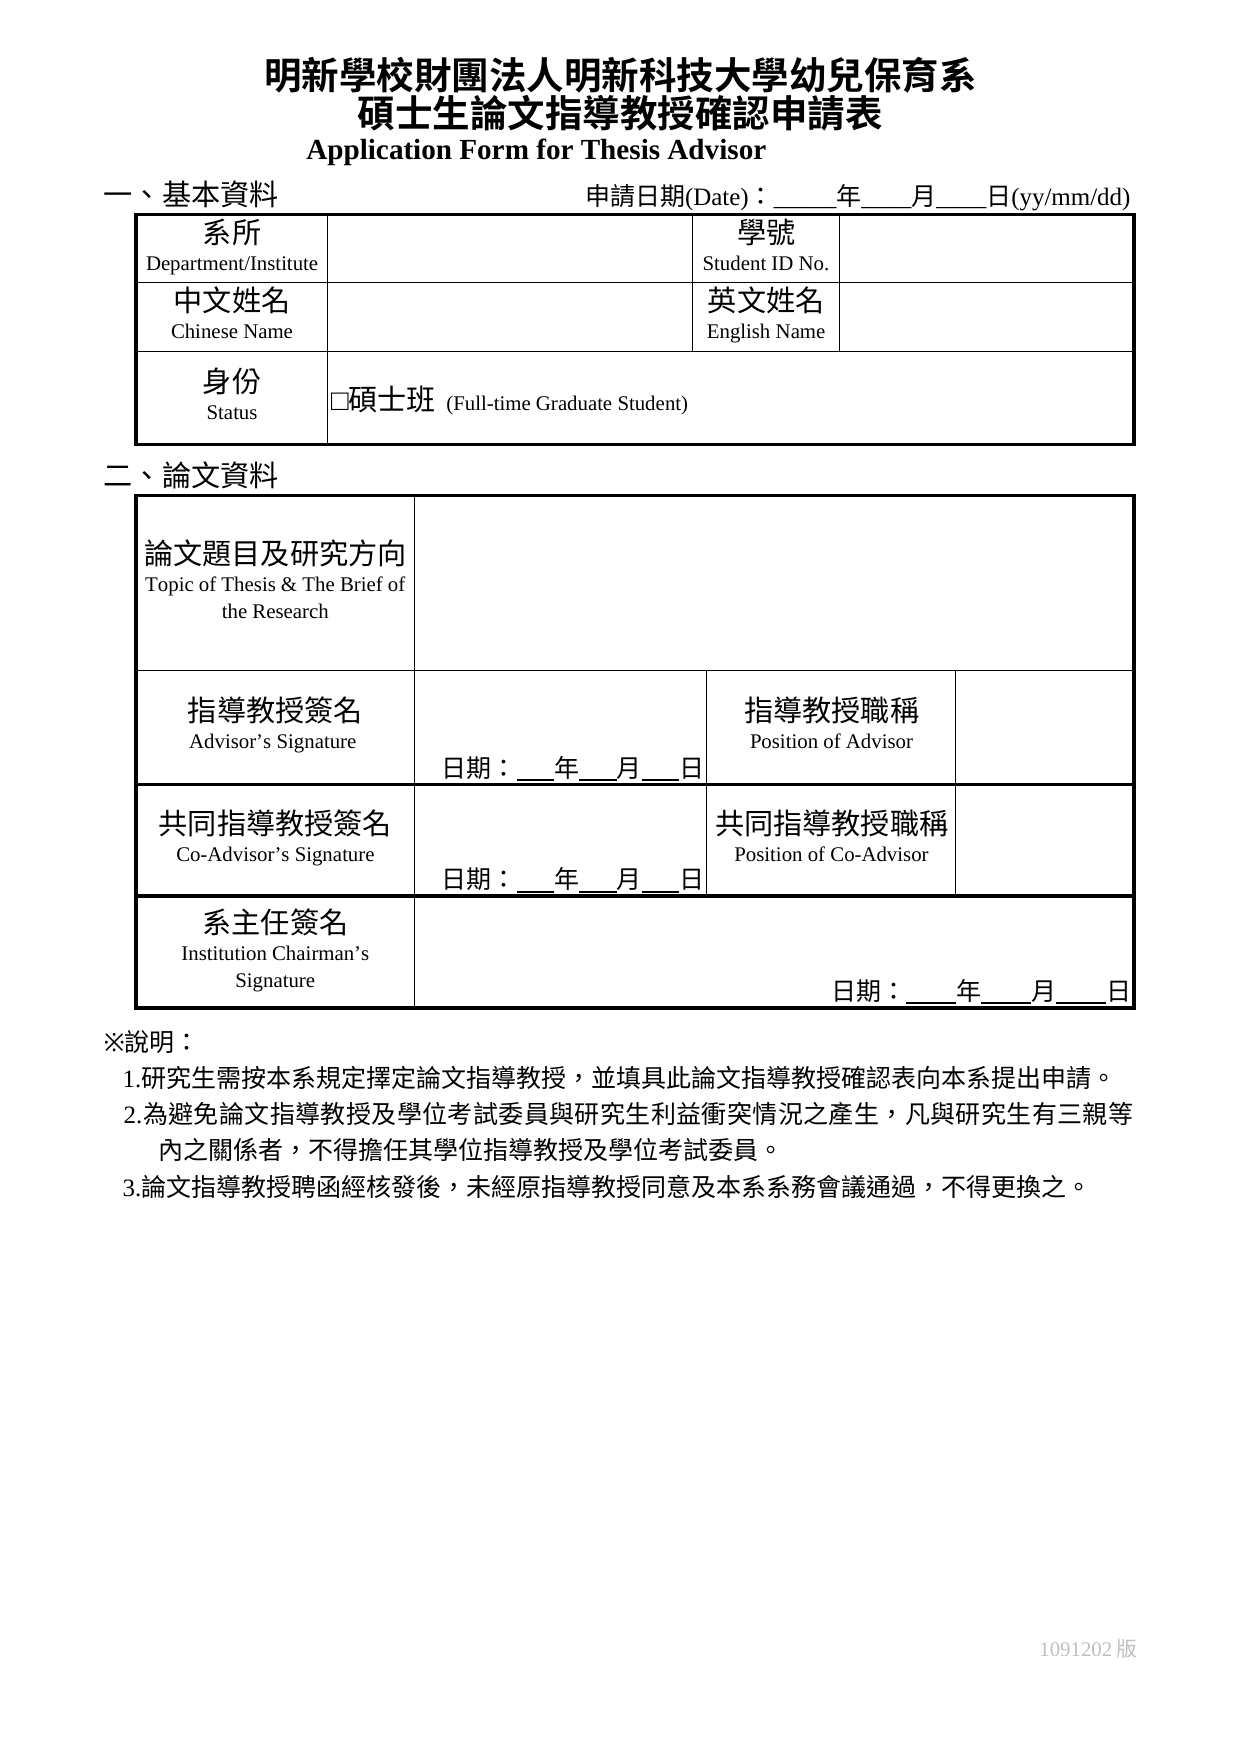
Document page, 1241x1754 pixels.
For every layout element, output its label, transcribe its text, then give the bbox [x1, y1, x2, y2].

table_header [840, 216, 1132, 282]
table_cell 中文姓名 Chinese Name [138, 283, 327, 351]
table_cell 日期： 年 月 日 [415, 898, 1132, 1006]
table_header [328, 216, 692, 282]
text Application Form for Thesis Advisor [103, 134, 1137, 166]
text 明新學校財團法人明新科技大學幼兒保育系 [103, 59, 1137, 97]
text 碩士生論文指導教授確認申請表 [103, 97, 1137, 134]
table_cell 英文姓名 English Name [693, 283, 839, 351]
table_header [415, 497, 1132, 670]
text ※說明： [103, 1022, 1137, 1058]
table_cell [956, 786, 1132, 894]
table_cell □碩士班 (Full-time Graduate Student) [328, 352, 1132, 443]
table_cell 指導教授職稱 Position of Advisor [707, 671, 955, 782]
table_cell 指導教授簽名 Advisor’s Signature [138, 671, 414, 782]
table_cell 身份 Status [138, 352, 327, 443]
table_header 論文題目及研究方向 Topic of Thesis & The Brief of the Research [138, 497, 414, 670]
table_cell 日期： 年 月 日 [415, 786, 706, 894]
table_cell [840, 283, 1132, 351]
table_header 學號 Student ID No. [693, 216, 839, 282]
table_header 系所 Department/Institute [138, 216, 327, 282]
text 2.為避免論文指導教授及學位考試委員與研究生利益衝突情況之產生，凡與研究生有三親等內之關係者，不得擔任其學位指導教授及學位考試委員。 [103, 1094, 1137, 1167]
table_cell 共同指導教授簽名 Co-Advisor’s Signature [138, 786, 414, 894]
table_cell 共同指導教授職稱 Position of Co-Advisor [707, 786, 955, 894]
table_cell [956, 671, 1132, 782]
text 一、基本資料 申請日期(Date)：_____年____月____日(yy/mm/dd) [103, 176, 1137, 213]
table_cell [328, 283, 692, 351]
text 3.論文指導教授聘函經核發後，未經原指導教授同意及本系系務會議通過，不得更換之。 [103, 1167, 1137, 1203]
table_cell 日期： 年 月 日 [415, 671, 706, 782]
text 1.研究生需按本系規定擇定論文指導教授，並填具此論文指導教授確認表向本系提出申請。 [103, 1058, 1137, 1094]
table_cell 系主任簽名 Institution Chairman’s Signature [138, 898, 414, 1006]
text 二、論文資料 [103, 456, 1137, 493]
